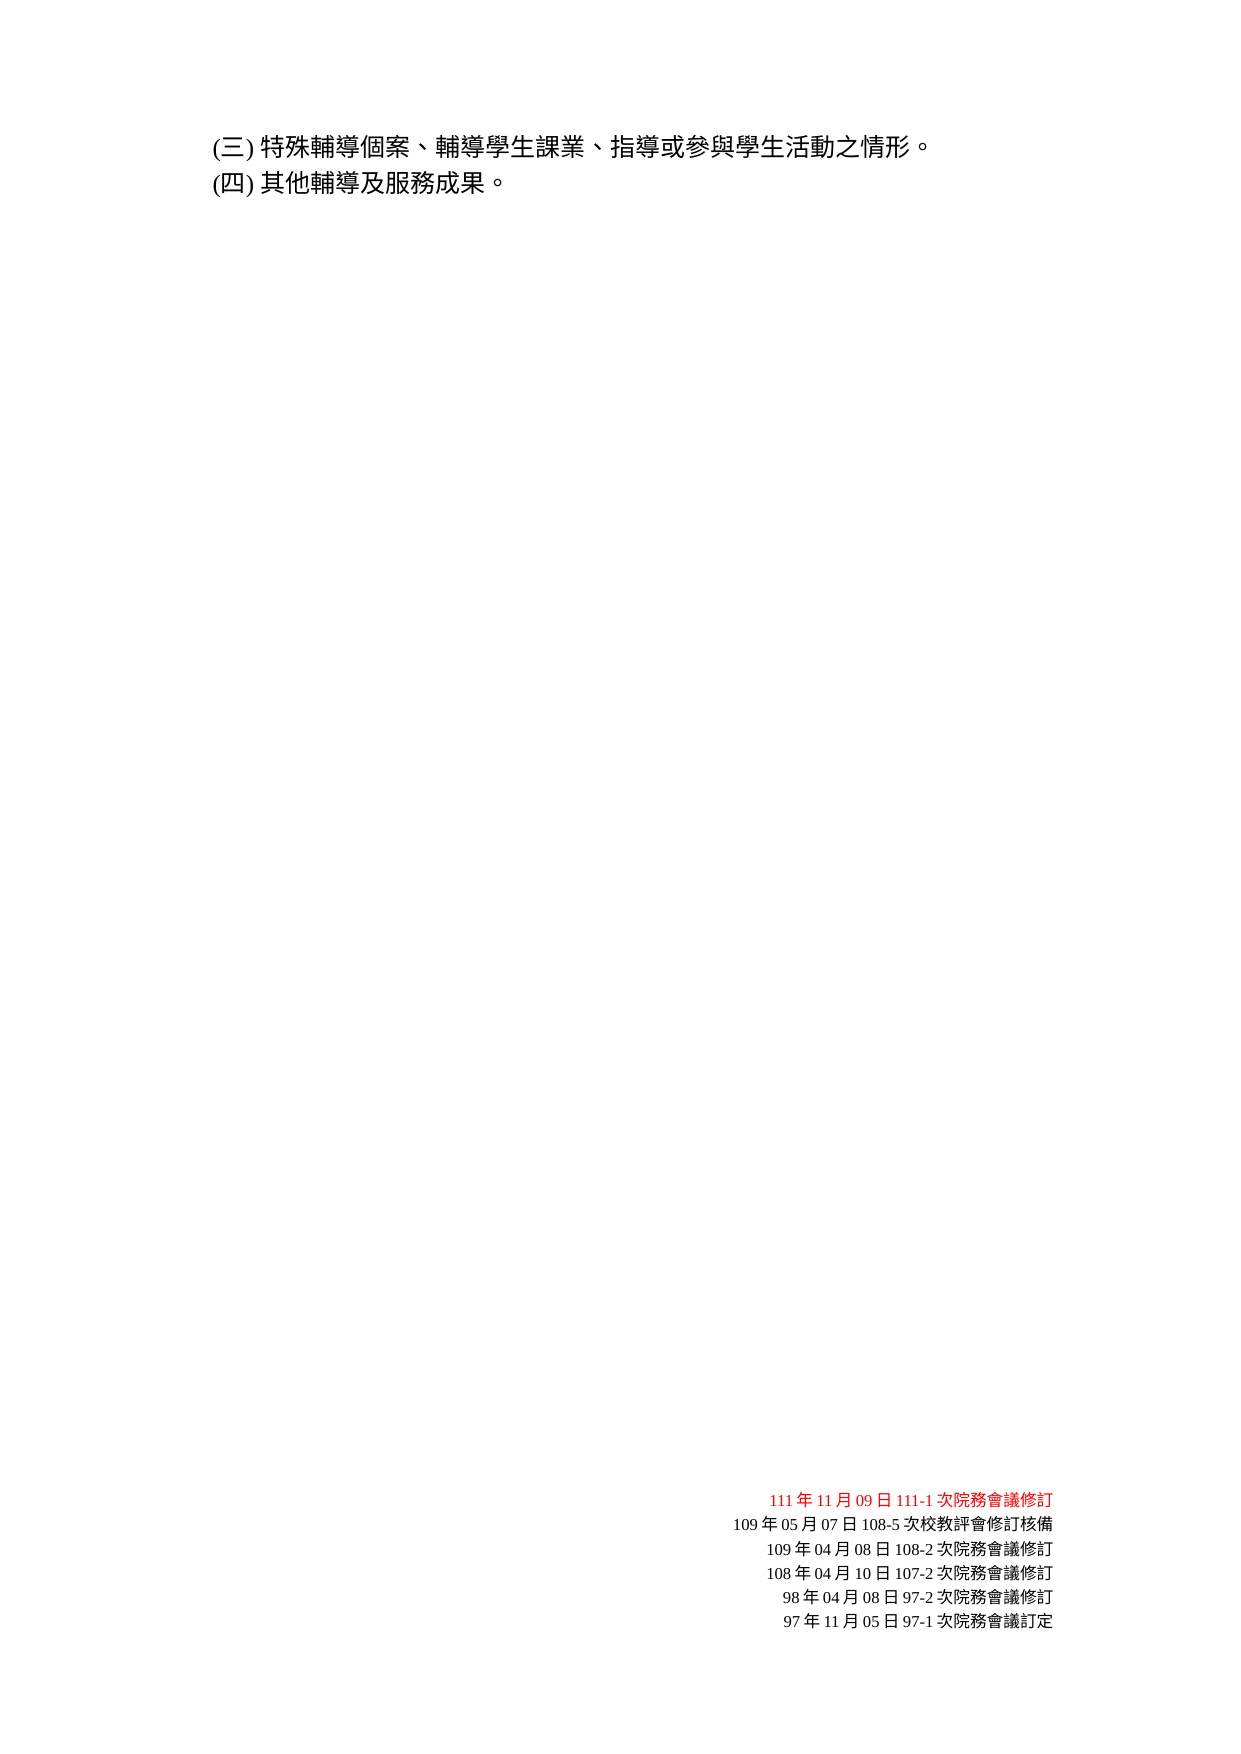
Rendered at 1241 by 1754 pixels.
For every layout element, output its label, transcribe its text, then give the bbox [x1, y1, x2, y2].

text (三) 特殊輔導個案、輔導學生課業、指導或參與學生活動之情形。 [187, 128, 1053, 164]
text (四) 其他輔導及服務成果。 [187, 164, 1053, 200]
